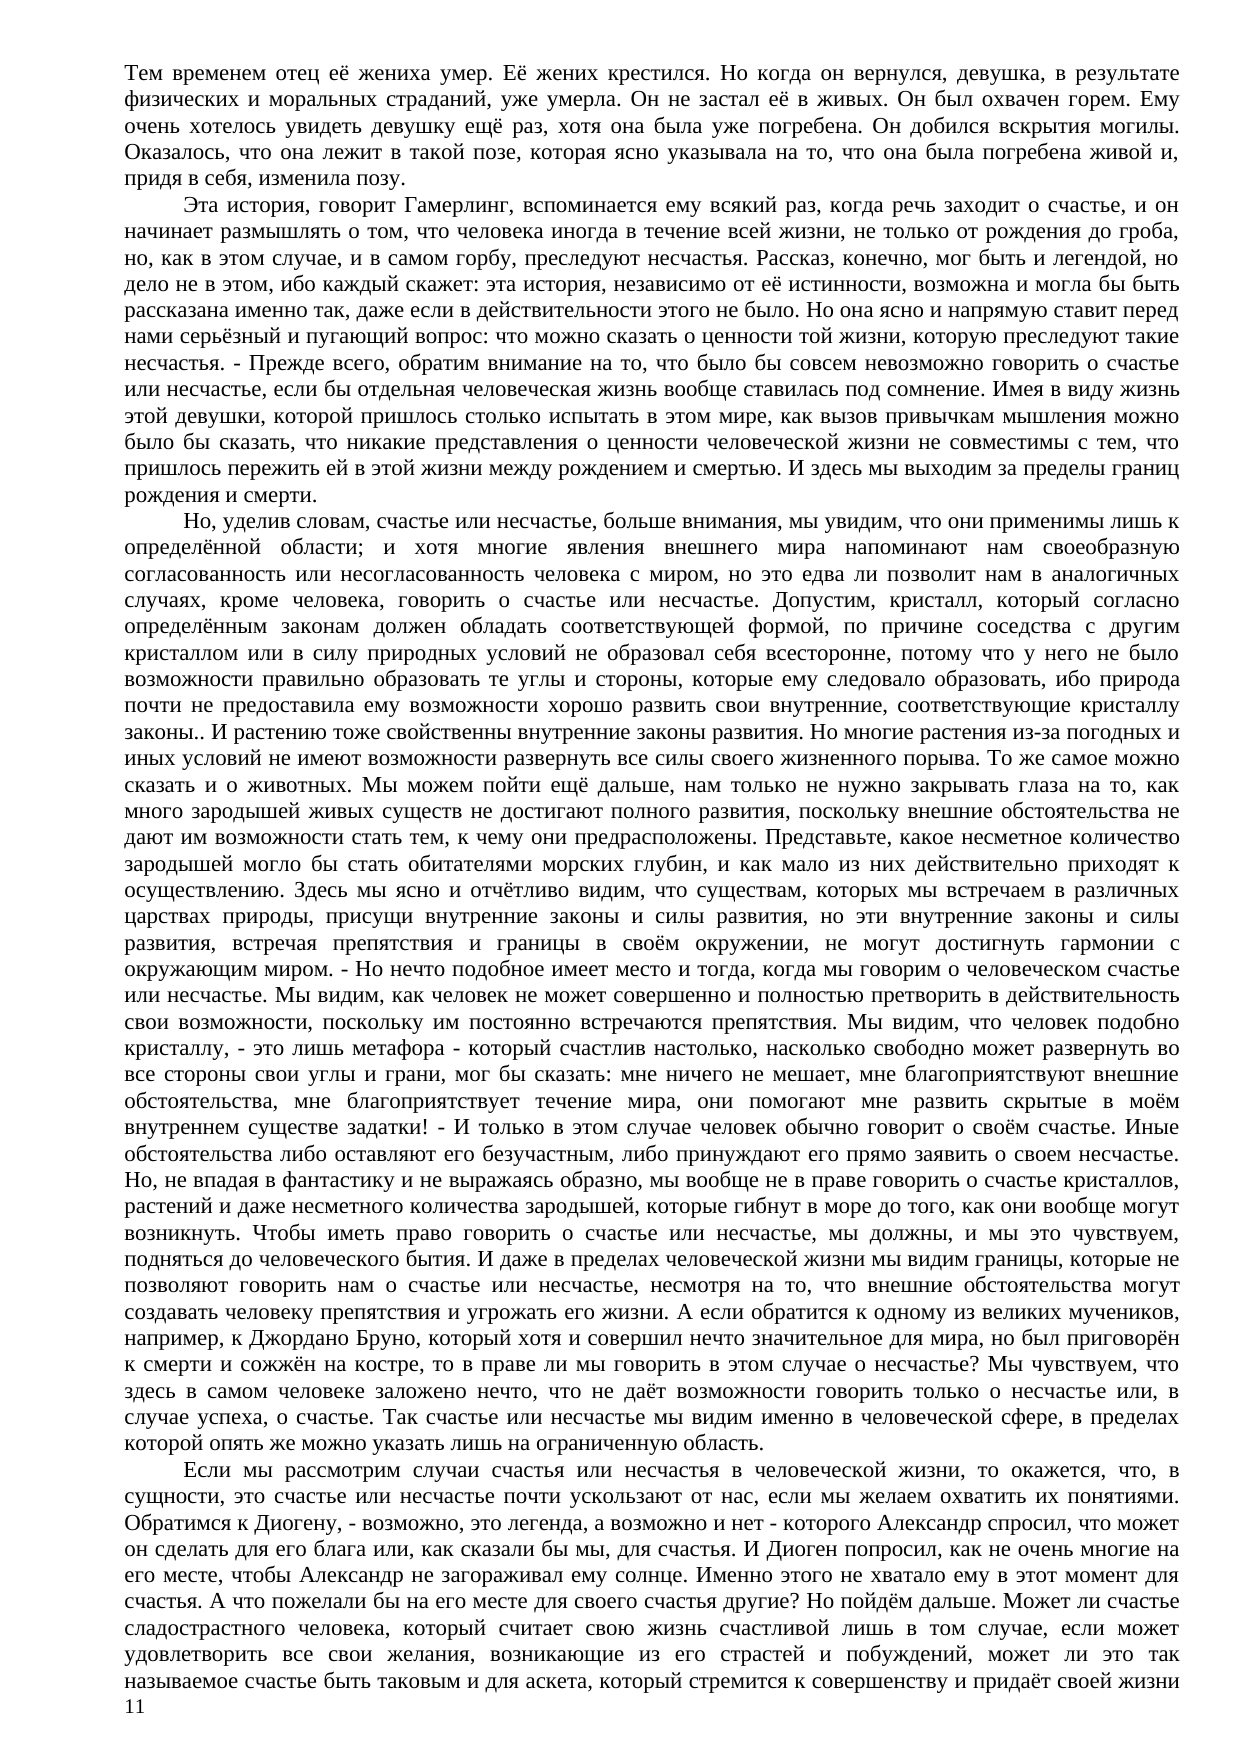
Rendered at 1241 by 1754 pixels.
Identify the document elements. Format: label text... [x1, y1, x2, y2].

text Эта история, говорит Гамерлинг, вспоминается ему всякий раз, когда речь заходит о счастье, и он начинает размышлять о том, что человека иногда в течение всей жизни, не только от рождения до гроба, но, как в этом случае, и в самом горбу, преследуют несчастья. Рассказ, конечно, мог быть и легендой, но дело не в этом, ибо каждый скажет: эта история, независимо от её истинности, возможна и могла бы быть рассказана именно так, даже если в действительности этого не было. Но она ясно и напрямую ставит перед нами серьёзный и пугающий вопрос: что можно сказать о ценности той жизни, которую преследуют такие несчастья. - Прежде всего, обратим внимание на то, что было бы совсем невозможно говорить о счастье или несчастье, если бы отдельная человеческая жизнь вообще ставилась под сомнение. Имея в виду жизнь этой девушки, которой пришлось столько испытать в этом мире, как вызов привычкам мышления можно было бы сказать, что никакие представления о ценности человеческой жизни не совместимы с тем, что пришлось пережить ей в этой жизни между рождением и смертью. И здесь мы выходим за пределы границ рождения и смерти. [124, 191, 1181, 507]
text Если мы рассмотрим случаи счастья или несчастья в человеческой жизни, то окажется, что, в сущности, это счастье или несчастье почти ускользают от нас, если мы желаем охватить их понятиями. Обратимся к Диогену, - возможно, это легенда, а возможно и нет - которого Александр спросил, что может он сделать для его блага или, как сказали бы мы, для счастья. И Диоген попросил, как не очень многие на его месте, чтобы Александр не загораживал ему солнце. Именно этого не хватало ему в этот момент для счастья. А что пожелали бы на его месте для своего счастья другие? Но пойдём дальше. Может ли счастье сладострастного человека, который считает свою жизнь счастливой лишь в том случае, если может удовлетворить все свои желания, возникающие из его страстей и побуждений, может ли это так называемое счастье быть таковым и для аскета, который стремится к совершенству и придаёт своей жизни [124, 1456, 1181, 1693]
text Но, уделив словам, счастье или несчастье, больше внимания, мы увидим, что они применимы лишь к определённой области; и хотя многие явления внешнего мира напоминают нам своеобразную согласованность или несогласованность человека с миром, но это едва ли позволит нам в аналогичных случаях, кроме человека, говорить о счастье или несчастье. Допустим, кристалл, который согласно определённым законам должен обладать соответствующей формой, по причине соседства с другим кристаллом или в силу природных условий не образовал себя всесторонне, потому что у него не было возможности правильно образовать те углы и стороны, которые ему следовало образовать, ибо природа почти не предоставила ему возможности хорошо развить свои внутренние, соответствующие кристаллу законы.. И растению тоже свойственны внутренние законы развития. Но многие растения из-за погодных и иных условий не имеют возможности развернуть все силы своего жизненного порыва. То же самое можно сказать и о животных. Мы можем пойти ещё дальше, нам только не нужно закрывать глаза на то, как много зародышей живых существ не достигают полного развития, поскольку внешние обстоятельства не дают им возможности стать тем, к чему они предрасположены. Представьте, какое несметное количество зародышей могло бы стать обитателями морских глубин, и как мало из них действительно приходят к осуществлению. Здесь мы ясно и отчётливо видим, что существам, которых мы встречаем в различных царствах природы, присущи внутренние законы и силы развития, но эти внутренние законы и силы развития, встречая препятствия и границы в своём окружении, не могут достигнуть гармонии с окружающим миром. - Но нечто подобное имеет место и тогда, когда мы говорим о человеческом счастье или несчастье. Мы видим, как человек не может совершенно и полностью претворить в действительность свои возможности, поскольку им постоянно встречаются препятствия. Мы видим, что человек подобно кристаллу, - это лишь метафора - который счастлив настолько, насколько свободно может развернуть во все стороны свои углы и грани, мог бы сказать: мне ничего не мешает, мне благоприятствуют внешние обстоятельства, мне благоприятствует течение мира, они помогают мне развить скрытые в моём внутреннем существе задатки! - И только в этом случае человек обычно говорит о своём счастье. Иные обстоятельства либо оставляют его безучастным, либо принуждают его прямо заявить о своем несчастье. Но, не впадая в фантастику и не выражаясь образно, мы вообще не в праве говорить о счастье кристаллов, растений и даже несметного количества зародышей, которые гибнут в море до того, как они вообще могут возникнуть. Чтобы иметь право говорить о счастье или несчастье, мы должны, и мы это чувствуем, подняться до человеческого бытия. И даже в пределах человеческой жизни мы видим границы, которые не позволяют говорить нам о счастье или несчастье, несмотря на то, что внешние обстоятельства могут создавать человеку препятствия и угрожать его жизни. А если обратится к одному из великих мучеников, например, к Джордано Бруно, который хотя и совершил нечто значительное для мира, но был приговорён к смерти и сожжён на костре, то в праве ли мы говорить в этом случае о несчастье? Мы чувствуем, что здесь в самом человеке заложено нечто, что не даёт возможности говорить только о несчастье или, в случае успеха, о счастье. Так счастье или несчастье мы видим именно в человеческой сфере, в пределах которой опять же можно указать лишь на ограниченную область. [124, 507, 1181, 1456]
text Тем временем отец её жениха умер. Её жених крестился. Но когда он вернулся, девушка, в результате физических и моральных страданий, уже умерла. Он не застал её в живых. Он был охвачен горем. Ему очень хотелось увидеть девушку ещё раз, хотя она была уже погребена. Он добился вскрытия могилы. Оказалось, что она лежит в такой позе, которая ясно указывала на то, что она была погребена живой и, придя в себя, изменила позу. [124, 59, 1181, 191]
